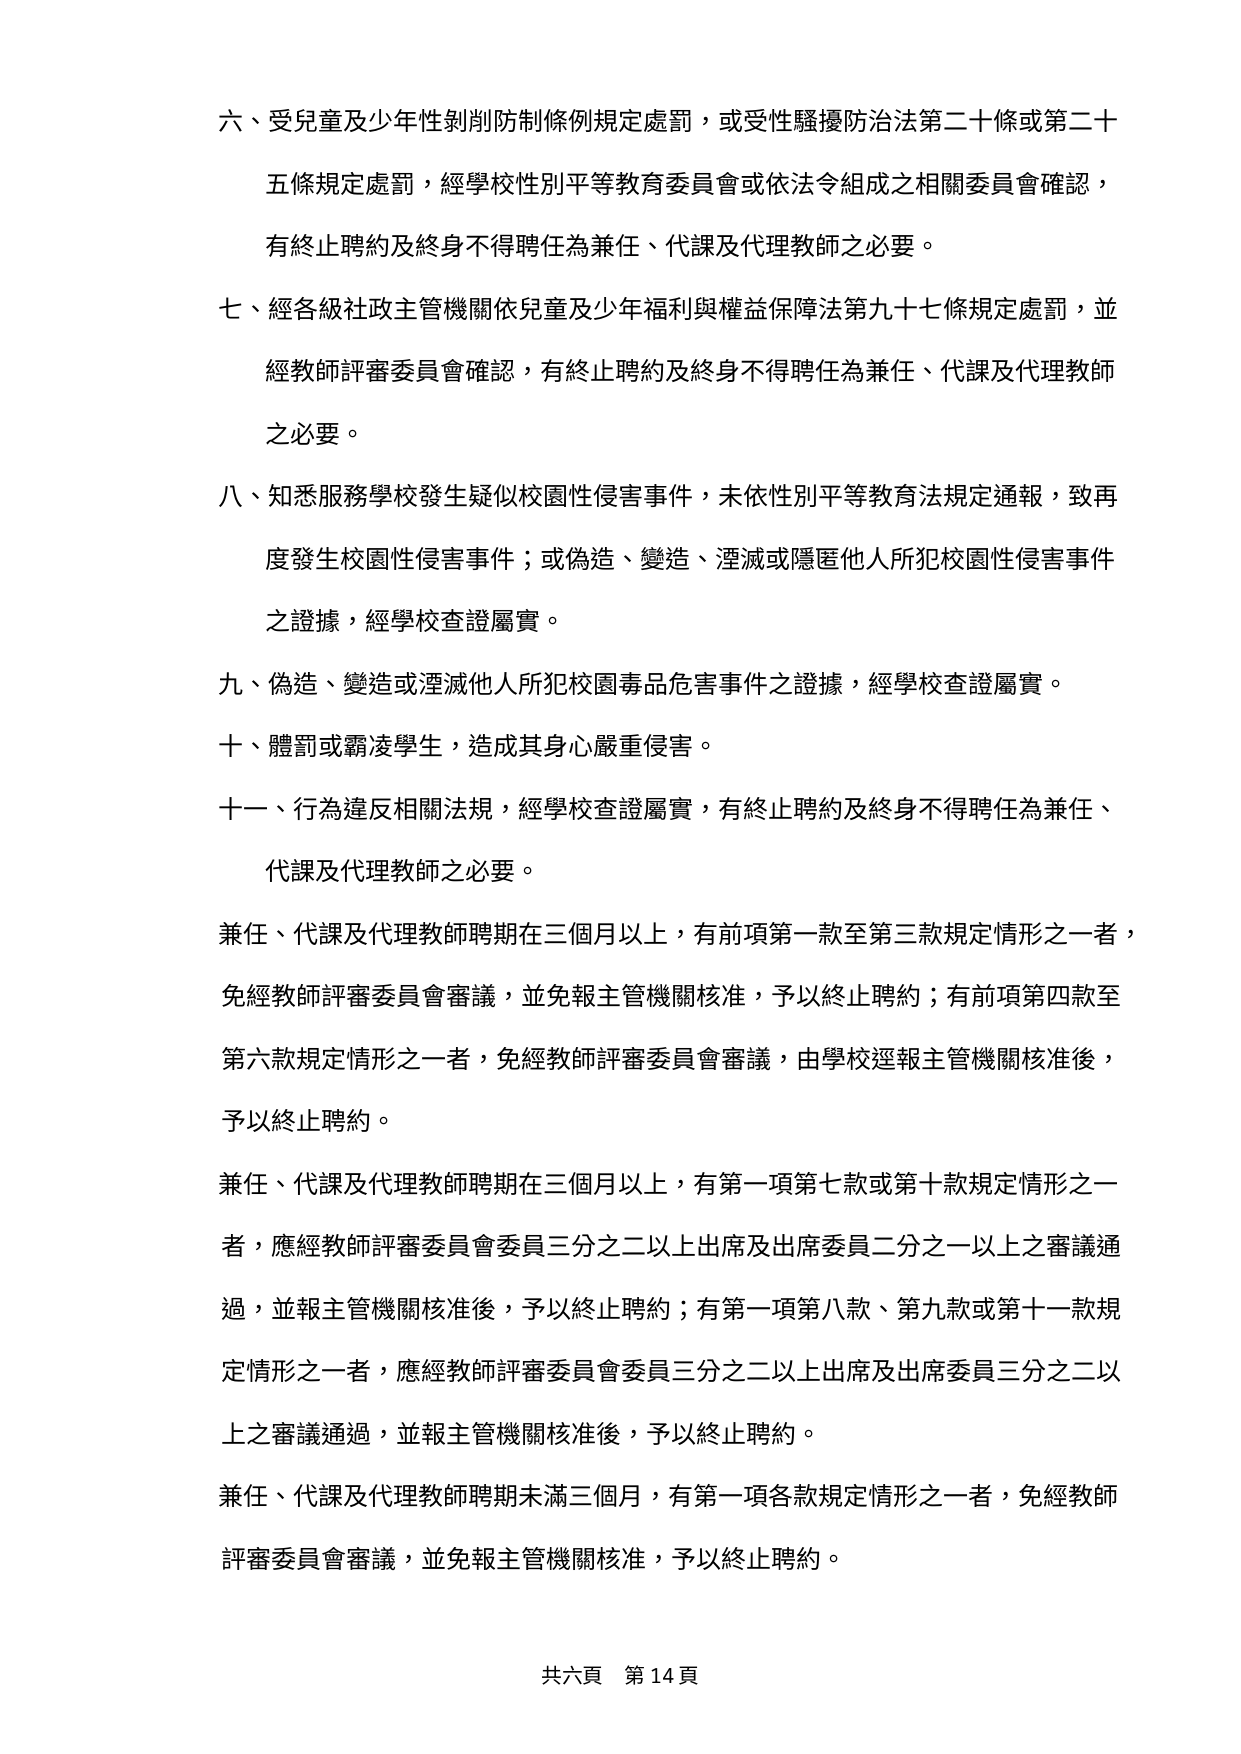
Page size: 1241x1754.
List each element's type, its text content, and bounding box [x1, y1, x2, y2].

text 十一、行為違反相關法規，經學校查證屬實，有終止聘約及終身不得聘任為兼任、代課及代理教師之必要。 [218, 766, 1122, 891]
text 八、知悉服務學校發生疑似校園性侵害事件，未依性別平等教育法規定通報，致再度發生校園性侵害事件；或偽造、變造、湮滅或隱匿他人所犯校園性侵害事件之證據，經學校查證屬實。 [218, 453, 1122, 641]
text 兼任、代課及代理教師聘期未滿三個月，有第一項各款規定情形之一者，免經教師評審委員會審議，並免報主管機關核准，予以終止聘約。 [218, 1453, 1122, 1578]
text 七、經各級社政主管機關依兒童及少年福利與權益保障法第九十七條規定處罰，並經教師評審委員會確認，有終止聘約及終身不得聘任為兼任、代課及代理教師之必要。 [218, 266, 1122, 453]
text 六、受兒童及少年性剝削防制條例規定處罰，或受性騷擾防治法第二十條或第二十五條規定處罰，經學校性別平等教育委員會或依法令組成之相關委員會確認，有終止聘約及終身不得聘任為兼任、代課及代理教師之必要。 [218, 78, 1122, 266]
text 兼任、代課及代理教師聘期在三個月以上，有前項第一款至第三款規定情形之一者，免經教師評審委員會審議，並免報主管機關核准，予以終止聘約；有前項第四款至第六款規定情形之一者，免經教師評審委員會審議，由學校逕報主管機關核准後，予以終止聘約。 [218, 891, 1122, 1141]
text 兼任、代課及代理教師聘期在三個月以上，有第一項第七款或第十款規定情形之一者，應經教師評審委員會委員三分之二以上出席及出席委員二分之一以上之審議通過，並報主管機關核准後，予以終止聘約；有第一項第八款、第九款或第十一款規定情形之一者，應經教師評審委員會委員三分之二以上出席及出席委員三分之二以上之審議通過，並報主管機關核准後，予以終止聘約。 [218, 1141, 1122, 1453]
text 十、體罰或霸凌學生，造成其身心嚴重侵害。 [218, 703, 1122, 766]
text 九、偽造、變造或湮滅他人所犯校園毒品危害事件之證據，經學校查證屬實。 [218, 641, 1122, 703]
